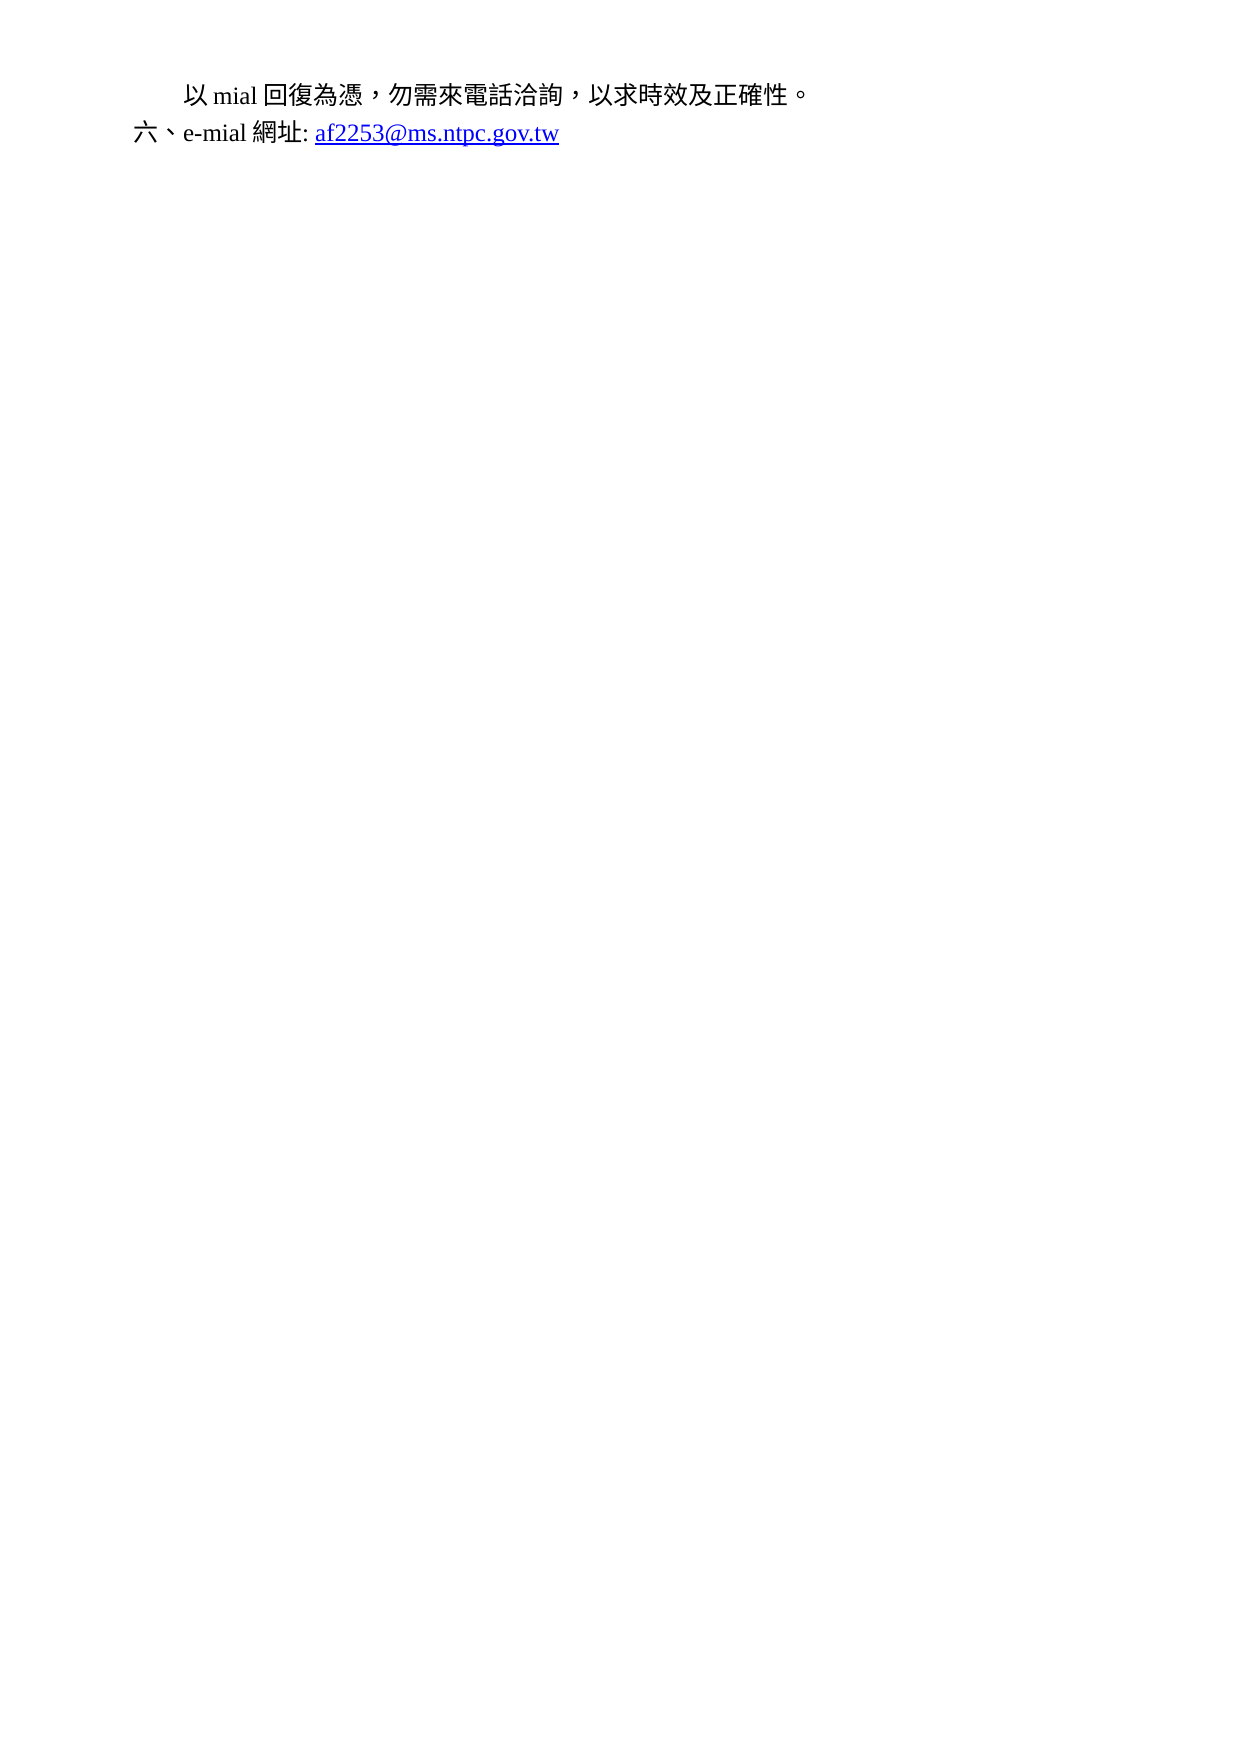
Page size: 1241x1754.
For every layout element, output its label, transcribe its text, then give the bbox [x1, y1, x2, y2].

text 六、e-mial網址: af2253@ms.ntpc.gov.tw [133, 112, 1093, 150]
text 以mial 回復為憑，勿需來電話洽詢，以求時效及正確性。 [133, 75, 1093, 112]
